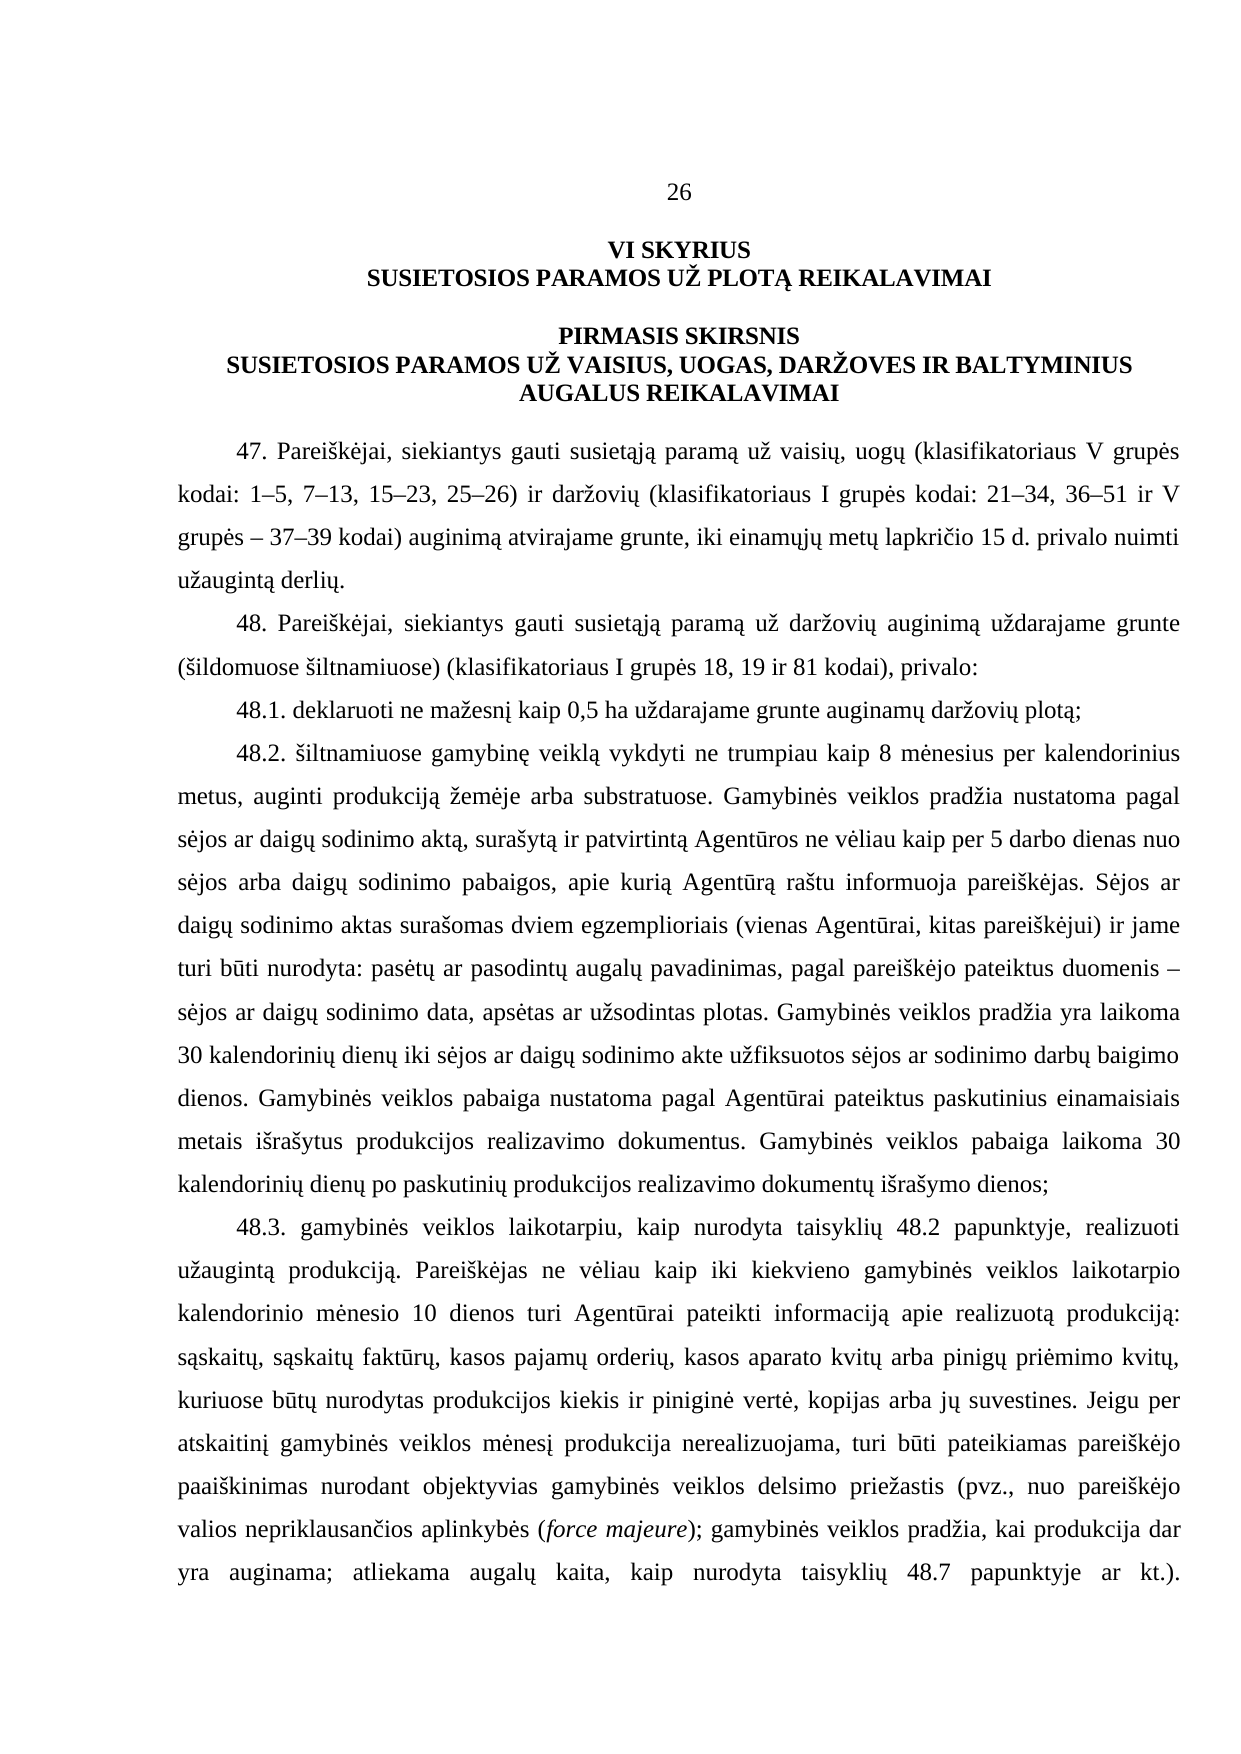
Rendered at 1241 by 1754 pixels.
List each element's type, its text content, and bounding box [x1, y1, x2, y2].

text 48.3. gamybinės veiklos laikotarpiu, kaip nurodyta taisyklių 48.2 papunktyje, realizuoti užaugintą produkciją. Pareiškėjas ne vėliau kaip iki kiekvieno gamybinės veiklos laikotarpio kalendorinio mėnesio 10 dienos turi Agentūrai pateikti informaciją apie realizuotą produkciją: sąskaitų, sąskaitų faktūrų, kasos pajamų orderių, kasos aparato kvitų arba pinigų priėmimo kvitų, kuriuose būtų nurodytas produkcijos kiekis ir piniginė vertė, kopijas arba jų suvestines. Jeigu per atskaitinį gamybinės veiklos mėnesį produkcija nerealizuojama, turi būti pateikiamas pareiškėjo paaiškinimas nurodant objektyvias gamybinės veiklos delsimo priežastis (pvz., nuo pareiškėjo valios nepriklausančios aplinkybės (force majeure); gamybinės veiklos pradžia, kai produkcija dar yra auginama; atliekama augalų kaita, kaip nurodyta taisyklių 48.7 papunktyje ar kt.). [177, 1212, 1181, 1586]
text 47. Pareiškėjai, siekiantys gauti susietąją paramą už vaisių, uogų (klasifikatoriaus V grupės kodai: 1–5, 7–13, 15–23, 25–26) ir daržovių (klasifikatoriaus I grupės kodai: 21–34, 36–51 ir V grupės – 37–39 kodai) auginimą atvirajame grunte, iki einamųjų metų lapkričio 15 d. privalo nuimti užaugintą derlių. [177, 436, 1181, 594]
text SUSIETOSIOS PARAMOS UŽ PLOTĄ REIKALAVIMAI [177, 263, 1181, 292]
text 48.1. deklaruoti ne mažesnį kaip 0,5 ha uždarajame grunte auginamų daržovių plotą; [177, 695, 1181, 723]
text 48.2. šiltnamiuose gamybinę veiklą vykdyti ne trumpiau kaip 8 mėnesius per kalendorinius metus, auginti produkciją žemėje arba substratuose. Gamybinės veiklos pradžia nustatoma pagal sėjos ar daigų sodinimo aktą, surašytą ir patvirtintą Agentūros ne vėliau kaip per 5 darbo dienas nuo sėjos arba daigų sodinimo pabaigos, apie kurią Agentūrą raštu informuoja pareiškėjas. Sėjos ar daigų sodinimo aktas surašomas dviem egzemplioriais (vienas Agentūrai, kitas pareiškėjui) ir jame turi būti nurodyta: pasėtų ar pasodintų augalų pavadinimas, pagal pareiškėjo pateiktus duomenis – sėjos ar daigų sodinimo data, apsėtas ar užsodintas plotas. Gamybinės veiklos pradžia yra laikoma 30 kalendorinių dienų iki sėjos ar daigų sodinimo akte užfiksuotos sėjos ar sodinimo darbų baigimo dienos. Gamybinės veiklos pabaiga nustatoma pagal Agentūrai pateiktus paskutinius einamaisiais metais išrašytus produkcijos realizavimo dokumentus. Gamybinės veiklos pabaiga laikoma 30 kalendorinių dienų po paskutinių produkcijos realizavimo dokumentų išrašymo dienos; [177, 738, 1181, 1198]
text PIRMASIS SKIRSNIS [177, 321, 1181, 350]
text 48. Pareiškėjai, siekiantys gauti susietąją paramą už daržovių auginimą uždarajame grunte (šildomuose šiltnamiuose) (klasifikatoriaus I grupės 18, 19 ir 81 kodai), privalo: [177, 608, 1181, 680]
text VI SKYRIUS [177, 235, 1181, 263]
text SUSIETOSIOS PARAMOS UŽ VAISIUS, UOGAS, DARŽOVES IR BALTYMINIUS AUGALUS REIKALAVIMAI [177, 350, 1181, 407]
